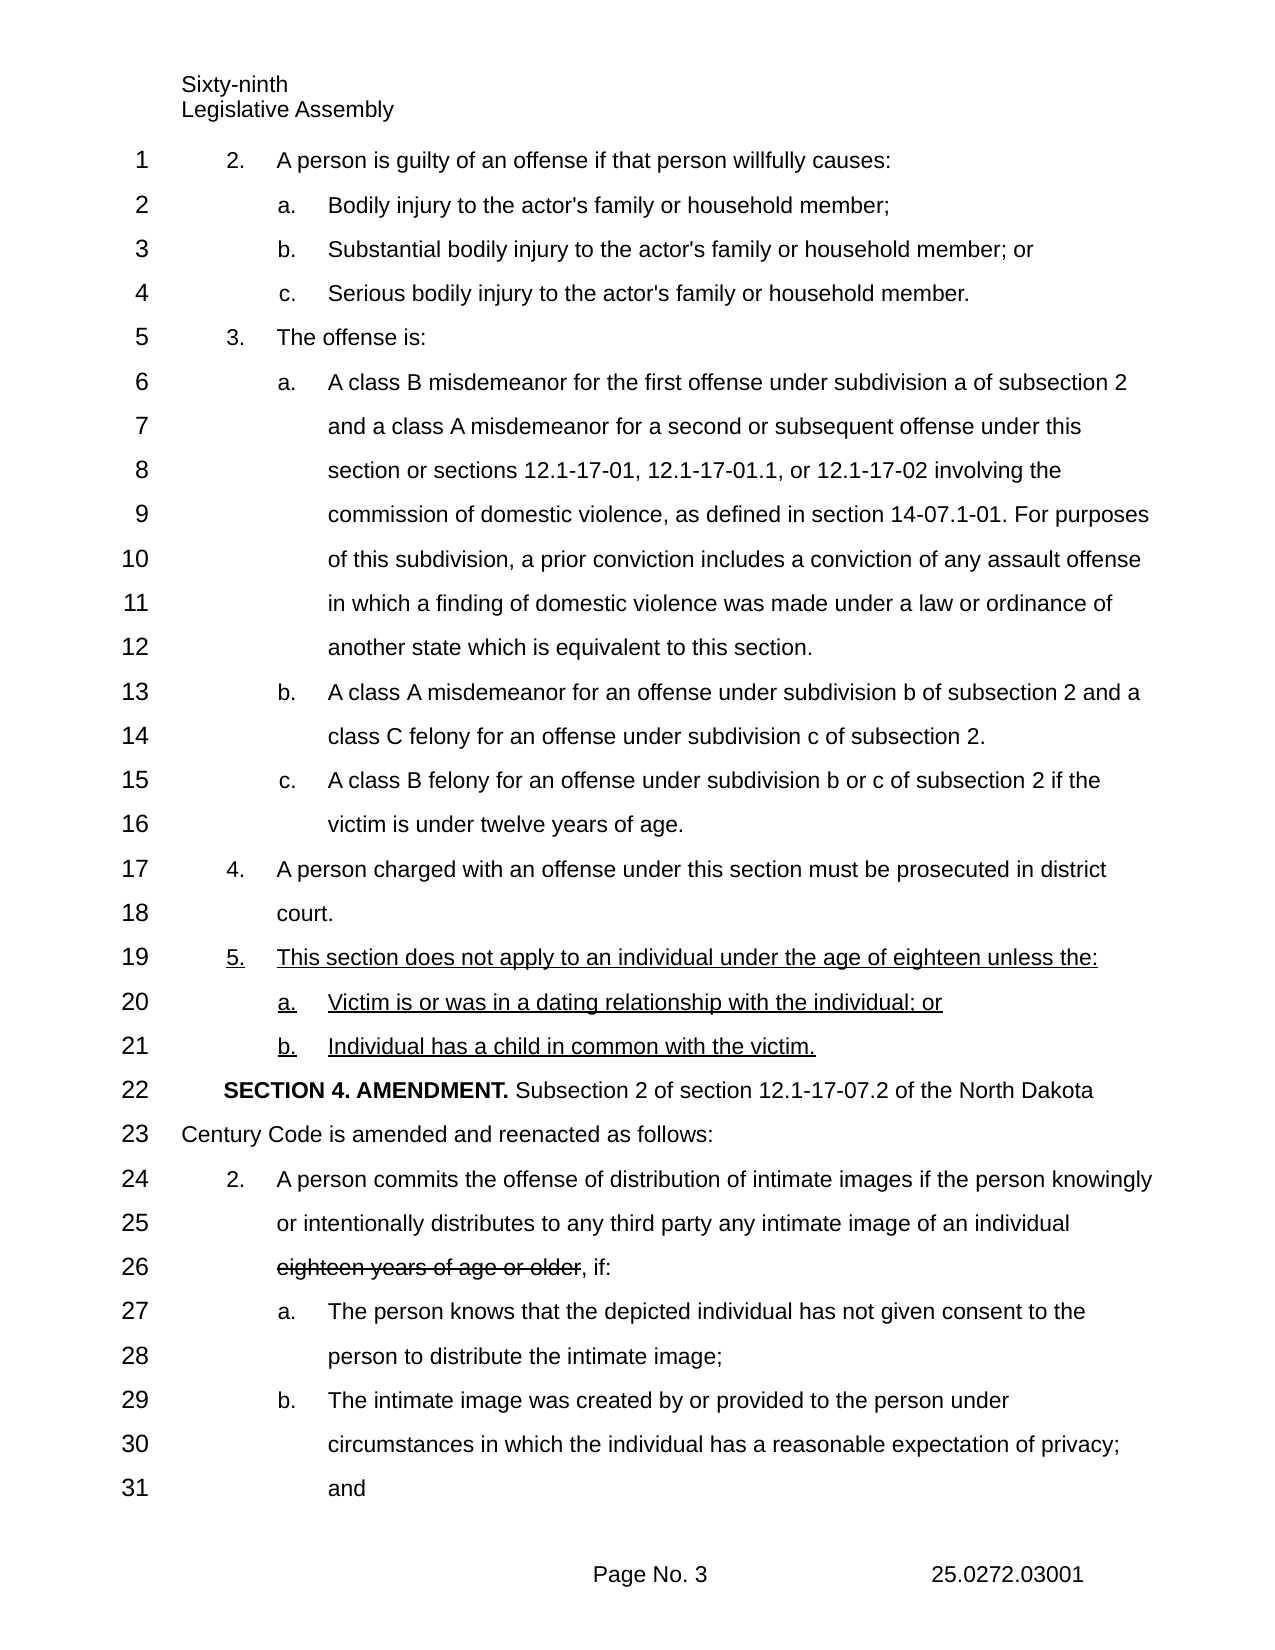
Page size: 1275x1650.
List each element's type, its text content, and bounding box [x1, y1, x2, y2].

text 5. This section does not apply to an individual under the age of eighteen unless the: [181, 930, 1154, 974]
text b. The intimate image was created by or provided to the person under circumstances in which the individual has a reasonable expectation of privacy; and [181, 1373, 1154, 1506]
text a. The person knows that the depicted individual has not given consent to the person to distribute the intimate image; [181, 1284, 1154, 1373]
text 4. A person charged with an offense under this section must be prosecuted in district court. [181, 842, 1154, 930]
text b. Substantial bodily injury to the actor's family or household member; or [181, 222, 1154, 266]
text 2. A person is guilty of an offense if that person willfully causes: [181, 133, 1154, 178]
text c. A class B felony for an offense under subdivision b or c of subsection 2 if the victim is under twelve years of age. [181, 753, 1154, 842]
text a. Bodily injury to the actor's family or household member; [181, 178, 1154, 222]
text SECTION 4. AMENDMENT. Subsection 2 of section 12.1‑17‑07.2 of the North Dakota Century Code is amended and reenacted as follows: [181, 1063, 1154, 1152]
text b. Individual has a child in common with the victim. [181, 1019, 1154, 1063]
text 2. A person commits the offense of distribution of intimate images if the person knowingly or intentionally distributes to any third party any intimate image of an individual eighteen years of age or older, if: [181, 1152, 1154, 1284]
text a. Victim is or was in a dating relationship with the individual; or [181, 974, 1154, 1019]
text a. A class B misdemeanor for the first offense under subdivision a of subsection 2 and a class A misdemeanor for a second or subsequent offense under this section or sections 12.1‑17‑01, 12.1‑17‑01.1, or 12.1‑17‑02 involving the commission of domestic violence, as defined in section 14‑07.1‑01. For purposes of this subdivision, a prior conviction includes a conviction of any assault offense in which a finding of domestic violence was made under a law or ordinance of another state which is equivalent to this section. [181, 355, 1154, 664]
text c. Serious bodily injury to the actor's family or household member. [181, 266, 1154, 310]
text b. A class A misdemeanor for an offense under subdivision b of subsection 2 and a class C felony for an offense under subdivision c of subsection 2. [181, 664, 1154, 753]
text 3. The offense is: [181, 310, 1154, 355]
